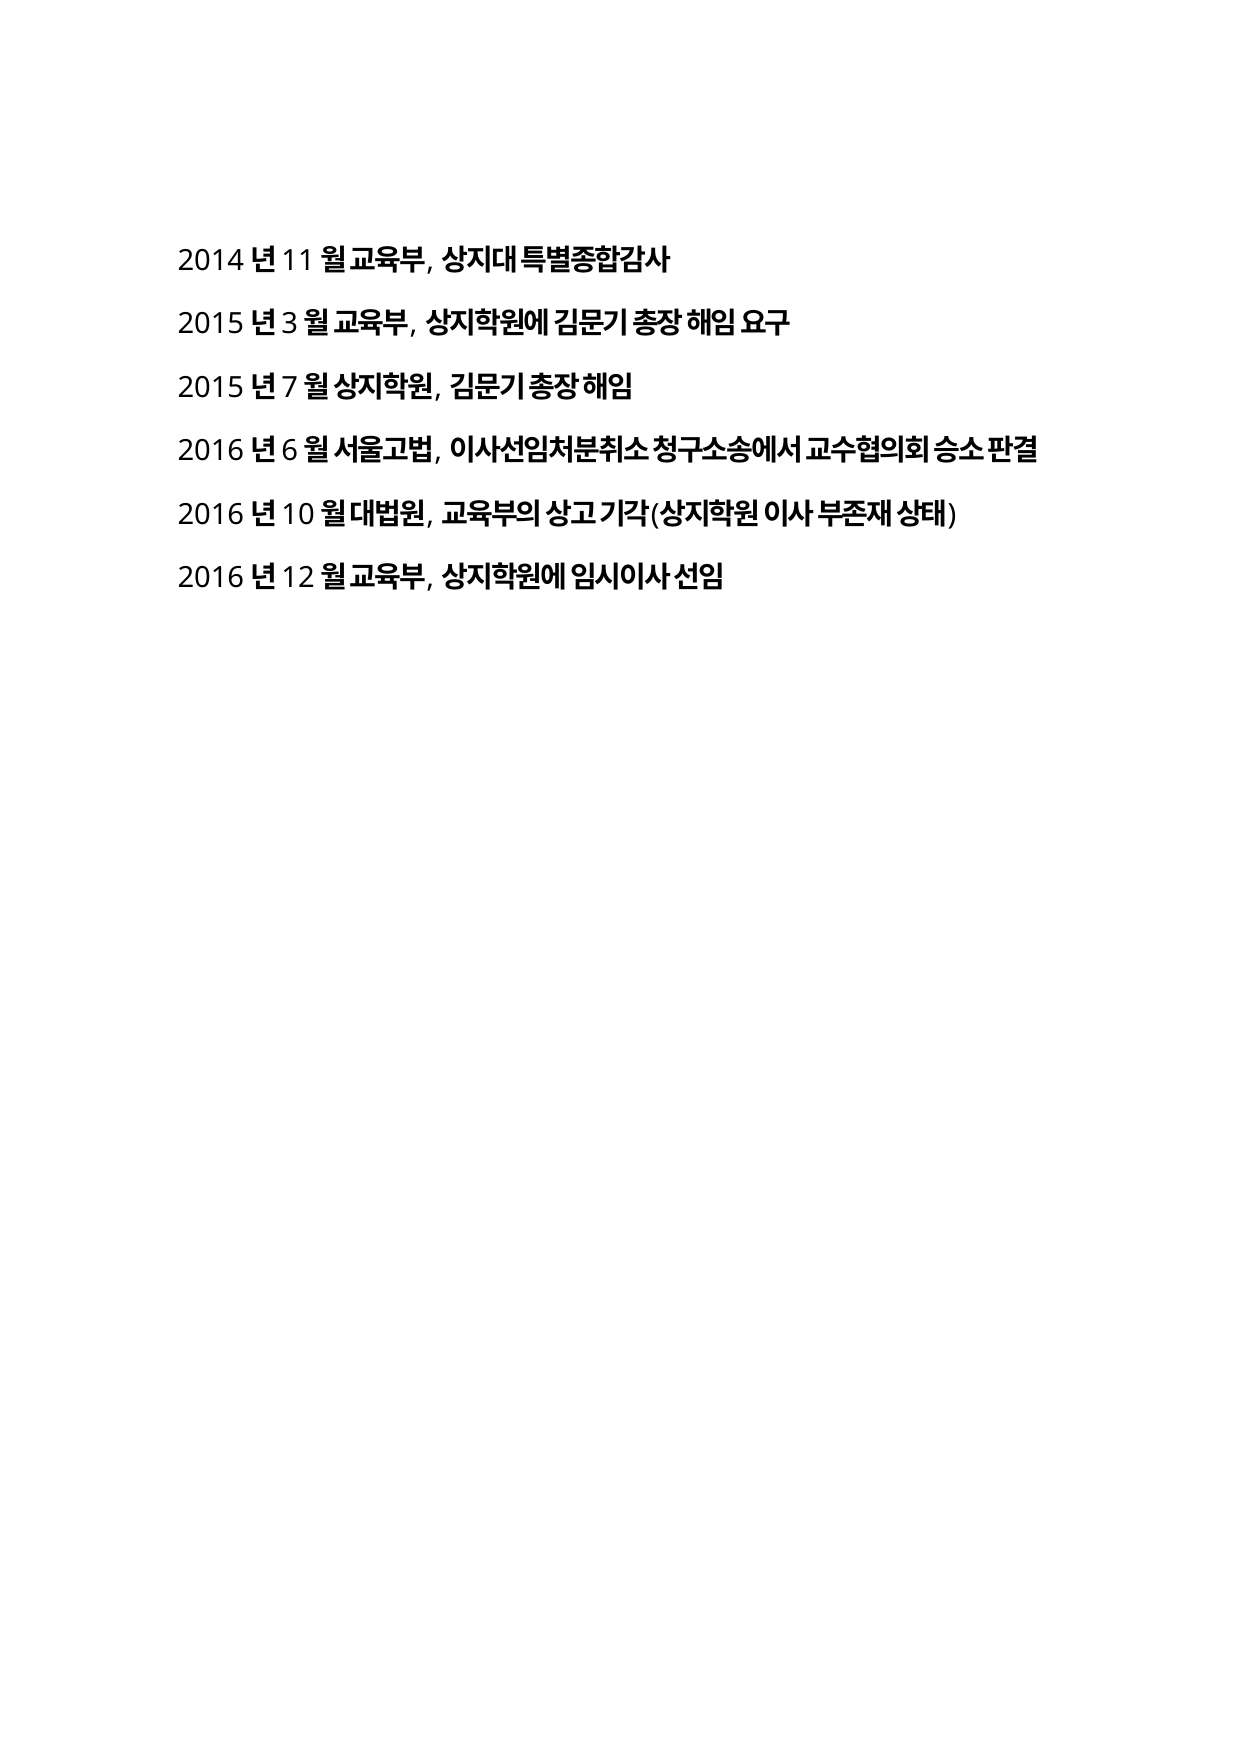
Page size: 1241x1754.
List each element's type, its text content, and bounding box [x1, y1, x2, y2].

text 2014년 11월 교육부, 상지대 특별종합감사 [177, 236, 1063, 279]
text 2016년 6월 서울고법, 이사선임처분취소 청구소송에서 교수협의회 승소 판결 [177, 427, 1063, 469]
text 2016년 10월 대법원, 교육부의 상고 기각(상지학원 이사 부존재 상태) [177, 490, 1063, 533]
text 2015년 7월 상지학원, 김문기 총장 해임 [177, 363, 1063, 406]
text 2015년 3월 교육부, 상지학원에 김문기 총장 해임 요구 [177, 300, 1063, 342]
text 2016년 12월 교육부, 상지학원에 임시이사 선임 [177, 554, 1063, 596]
